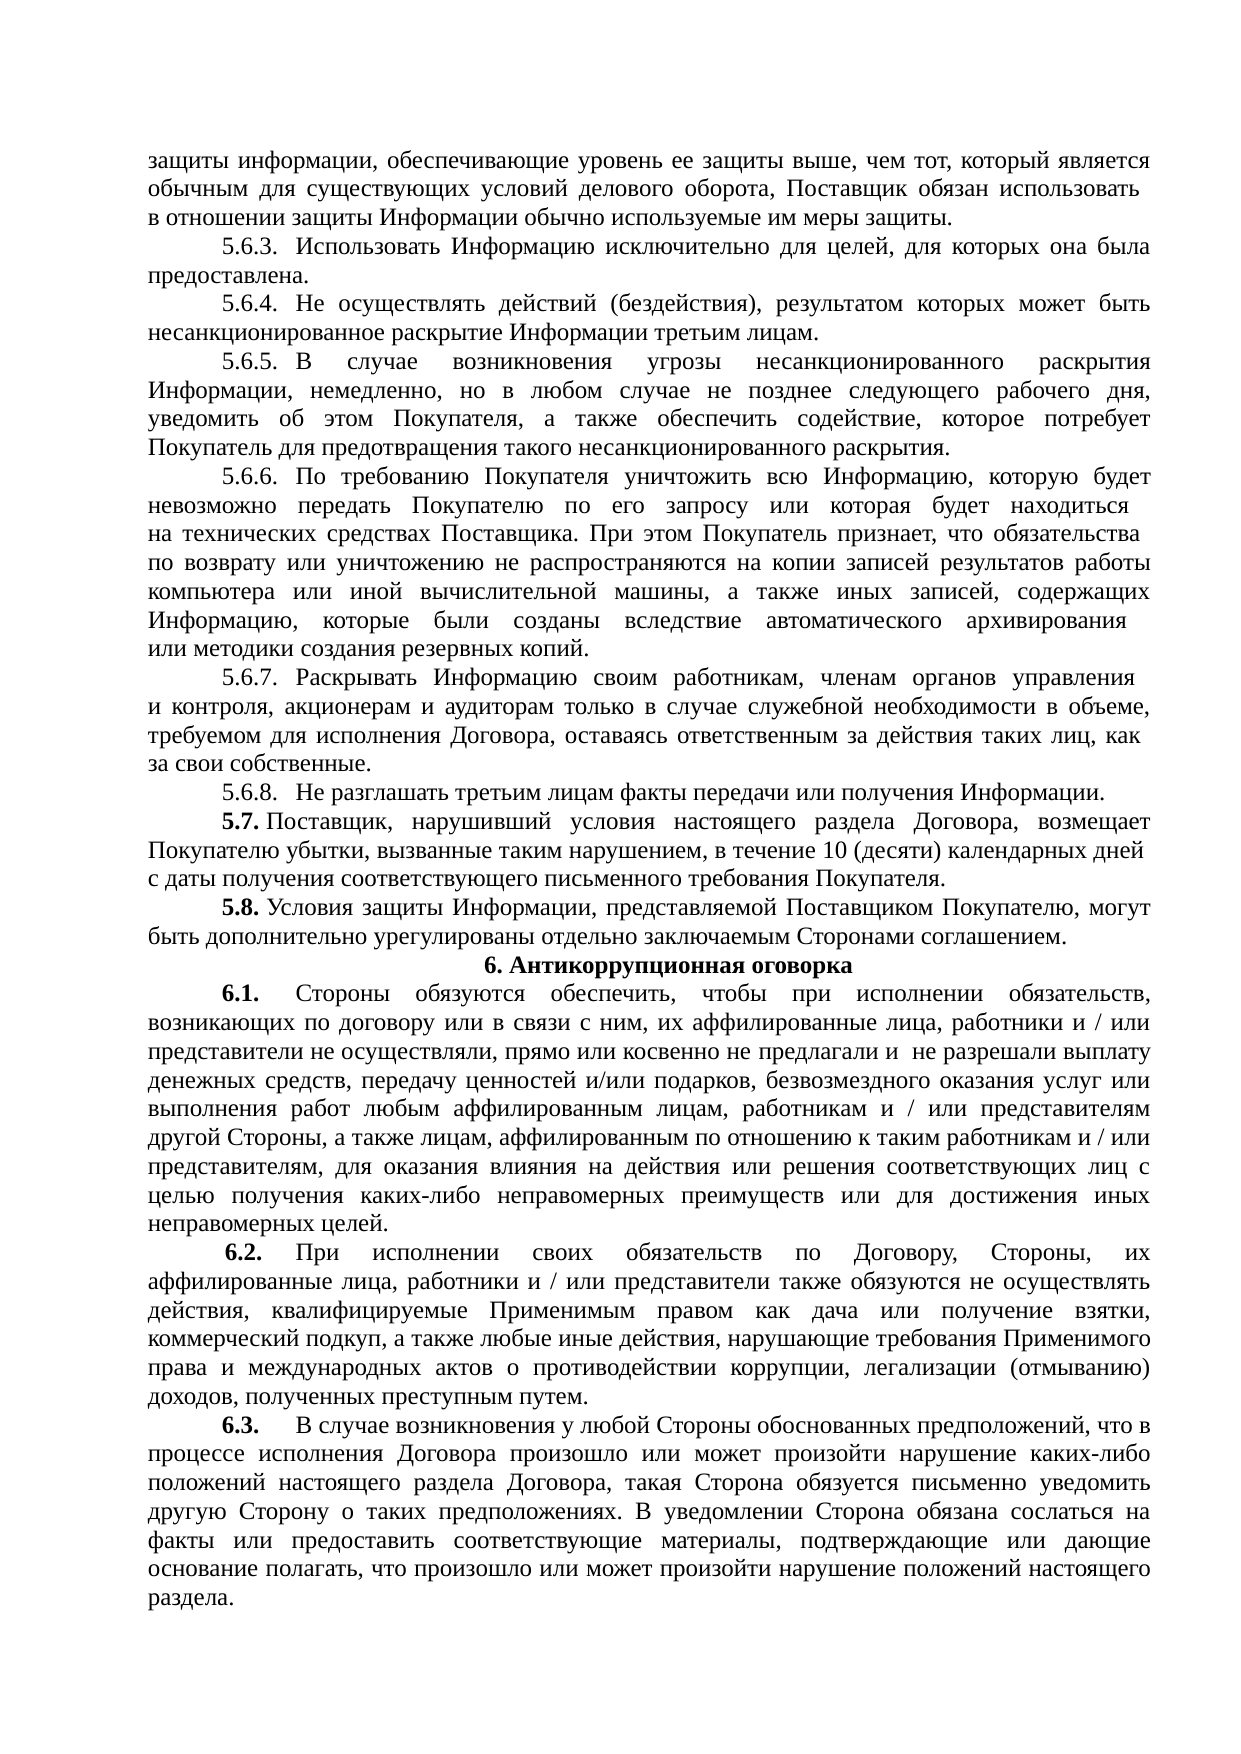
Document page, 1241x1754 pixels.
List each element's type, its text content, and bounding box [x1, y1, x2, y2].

list Не осуществлять действий (бездействия), результатом которых может быть несанкционированное раскрытие Информации третьим лицам. [148, 288, 1152, 346]
list защиты информации, обеспечивающие уровень ее защиты выше, чем тот, который является обычным для существующих условий делового оборота, Поставщик обязан использовать в отношении защиты Информации обычно используемые им меры защиты. [148, 145, 1152, 231]
list Поставщик, нарушивший условия настоящего раздела Договора, возмещает Покупателю убытки, вызванные таким нарушением, в течение 10 (десяти) календарных дней с даты получения соответствующего письменного требования Покупателя. [148, 806, 1152, 892]
list Не разглашать третьим лицам факты передачи или получения Информации. [148, 777, 1152, 806]
list При исполнении своих обязательств по Договору, Стороны, их аффилированные лица, работники и / или представители также обязуются не осуществлять действия, квалифицируемые Применимым правом как дача или получение взятки, коммерческий подкуп, а также любые иные действия, нарушающие требования Применимого права и международных актов о противодействии коррупции, легализации (отмыванию) доходов, полученных преступным путем. [148, 1237, 1152, 1410]
list Раскрывать Информацию своим работникам, членам органов управления и контроля, акционерам и аудиторам только в случае служебной необходимости в объеме, требуемом для исполнения Договора, оставаясь ответственным за действия таких лиц, как за свои собственные. [148, 662, 1152, 777]
list Использовать Информацию исключительно для целей, для которых она была предоставлена. [148, 231, 1152, 288]
list 6. Антикоррупционная оговорка [148, 950, 1152, 978]
list Стороны обязуются обеспечить, чтобы при исполнении обязательств, возникающих по договору или в связи с ним, их аффилированные лица, работники и / или представители не осуществляли, прямо или косвенно не предлагали и не разрешали выплату денежных средств, передачу ценностей и/или подарков, безвозмездного оказания услуг или выполнения работ любым аффилированным лицам, работникам и / или представителям другой Стороны, а также лицам, аффилированным по отношению к таким работникам и / или представителям, для оказания влияния на действия или решения соответствующих лиц с целью получения каких-либо неправомерных преимуществ или для достижения иных неправомерных целей. [148, 978, 1152, 1237]
list В случае возникновения угрозы несанкционированного раскрытия Информации, немедленно, но в любом случае не позднее следующего рабочего дня, уведомить об этом Покупателя, а также обеспечить содействие, которое потребует Покупатель для предотвращения такого несанкционированного раскрытия. [148, 346, 1152, 461]
list По требованию Покупателя уничтожить всю Информацию, которую будет невозможно передать Покупателю по его запросу или которая будет находиться на технических средствах Поставщика. При этом Покупатель признает, что обязательства по возврату или уничтожению не распространяются на копии записей результатов работы компьютера или иной вычислительной машины, а также иных записей, содержащих Информацию, которые были созданы вследствие автоматического архивирования или методики создания резервных копий. [148, 461, 1152, 662]
list Условия защиты Информации, представляемой Поставщиком Покупателю, могут быть дополнительно урегулированы отдельно заключаемым Сторонами соглашением. [148, 892, 1152, 950]
list В случае возникновения у любой Стороны обоснованных предположений, что в процессе исполнения Договора произошло или может произойти нарушение каких-либо положений настоящего раздела Договора, такая Сторона обязуется письменно уведомить другую Сторону о таких предположениях. В уведомлении Сторона обязана сослаться на факты или предоставить соответствующие материалы, подтверждающие или дающие основание полагать, что произошло или может произойти нарушение положений настоящего раздела. [148, 1410, 1152, 1611]
